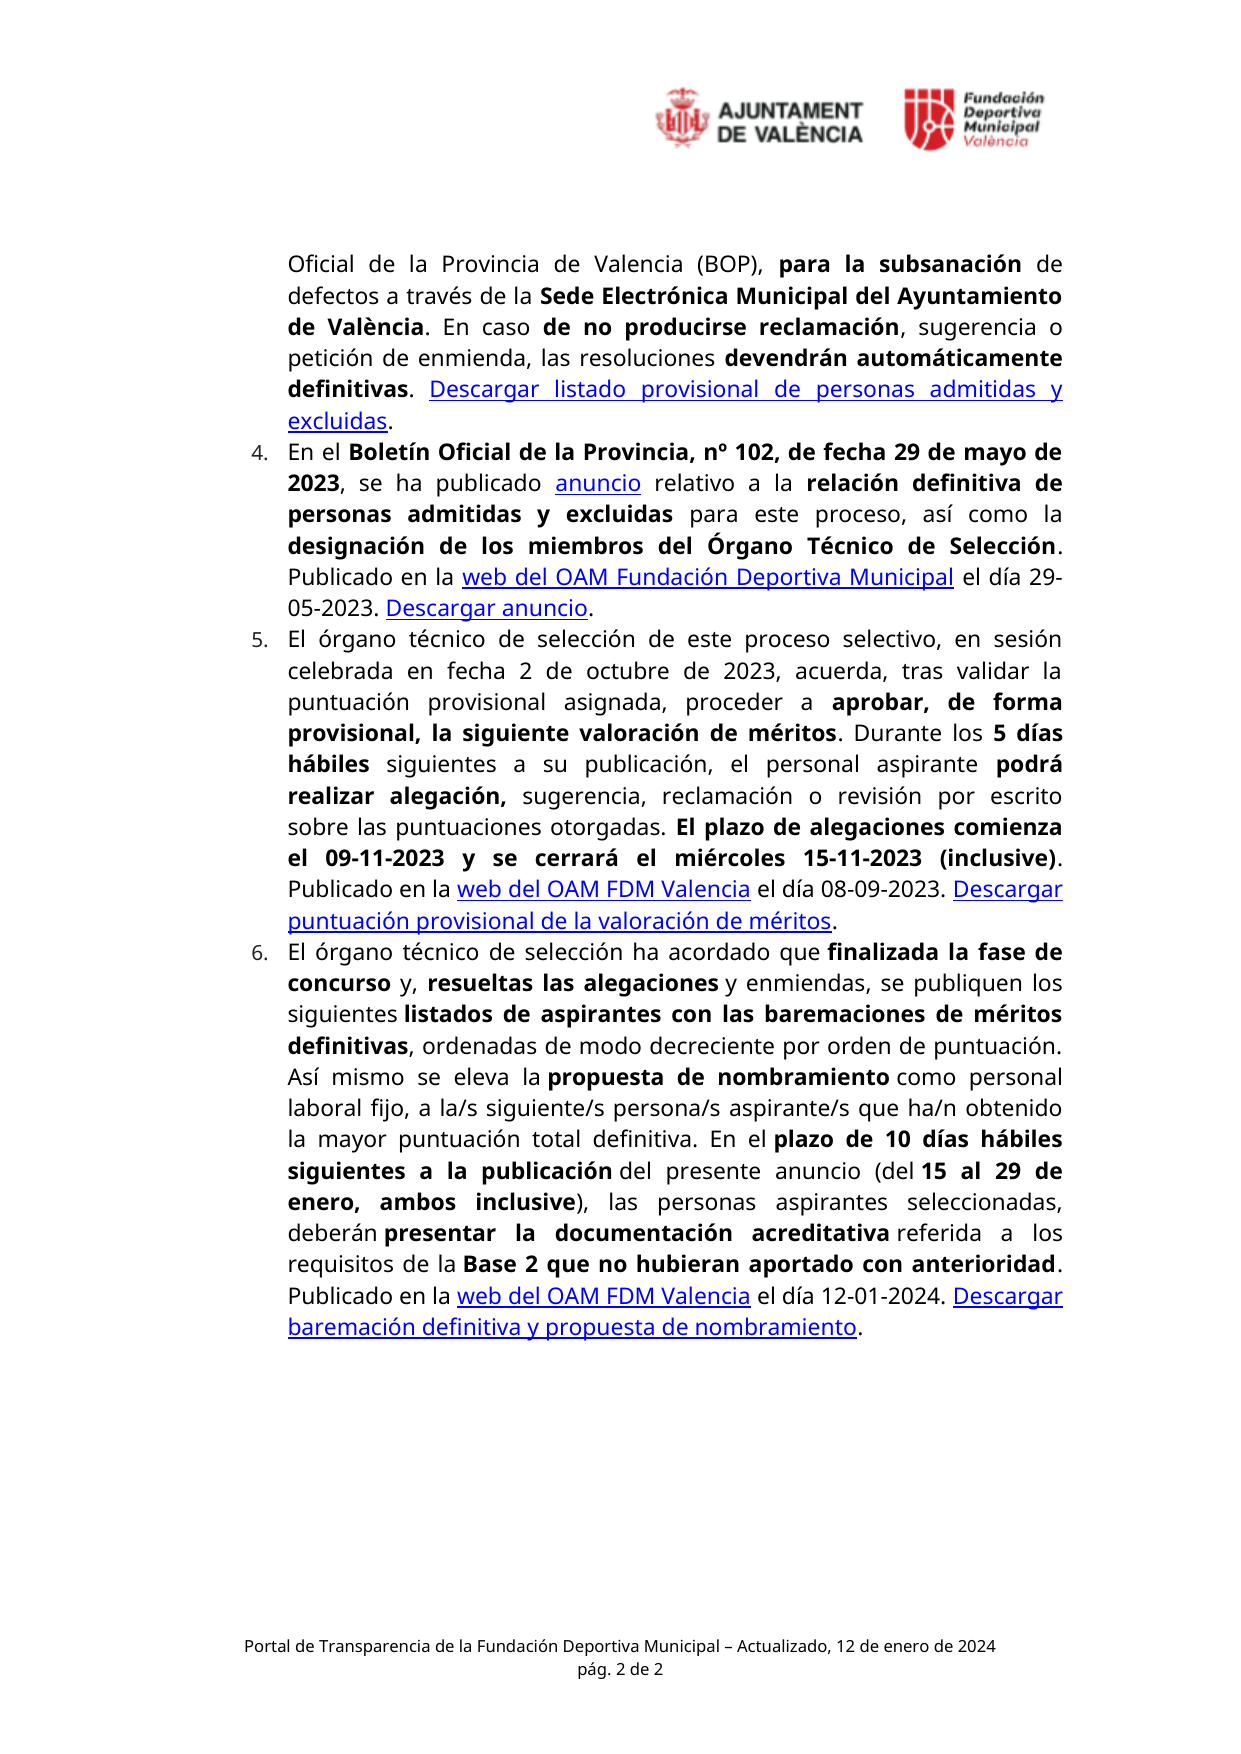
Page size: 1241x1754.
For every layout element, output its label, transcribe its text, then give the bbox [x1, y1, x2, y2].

list El órgano técnico de selección ha acordado que finalizada la fase de concurso y, resueltas las alegaciones y enmiendas, se publiquen los siguientes listados de aspirantes con las baremaciones de méritos definitivas, ordenadas de modo decreciente por orden de puntuación. Así mismo se eleva la propuesta de nombramiento como personal laboral fijo, a la/s siguiente/s persona/s aspirante/s que ha/n obtenido la mayor puntuación total definitiva. En el plazo de 10 días hábiles siguientes a la publicación del presente anuncio (del 15 al 29 de enero, ambos inclusive), las personas aspirantes seleccionadas, deberán presentar la documentación acreditativa referida a los requisitos de la Base 2 que no hubieran aportado con anterioridad. Publicado en la web del OAM FDM Valencia el día 12-01-2024. Descargar baremación definitiva y propuesta de nombramiento. [251, 936, 1063, 1342]
picture [632, 75, 1062, 161]
list En el Boletín Oficial de la Provincia, nº 102, de fecha 29 de mayo de 2023, se ha publicado anuncio relativo a la relación definitiva de personas admitidas y excluidas para este proceso, así como la designación de los miembros del Órgano Técnico de Selección. Publicado en la web del OAM Fundación Deportiva Municipal el día 29-05-2023. Descargar anuncio. [251, 436, 1063, 623]
list El órgano técnico de selección de este proceso selectivo, en sesión celebrada en fecha 2 de octubre de 2023, acuerda, tras validar la puntuación provisional asignada, proceder a aprobar, de forma provisional, la siguiente valoración de méritos. Durante los 5 días hábiles siguientes a su publicación, el personal aspirante podrá realizar alegación, sugerencia, reclamación o revisión por escrito sobre las puntuaciones otorgadas. El plazo de alegaciones comienza el 09-11-2023 y se cerrará el miércoles 15-11-2023 (inclusive). Publicado en la web del OAM FDM Valencia el día 08-09-2023. Descargar puntuación provisional de la valoración de méritos. [251, 623, 1063, 936]
list Oficial de la Provincia de Valencia (BOP), para la subsanación de defectos a través de la Sede Electrónica Municipal del Ayuntamiento de València. En caso de no producirse reclamación, sugerencia o petición de enmienda, las resoluciones devendrán automáticamente definitivas. Descargar listado provisional de personas admitidas y excluidas. [251, 248, 1063, 436]
